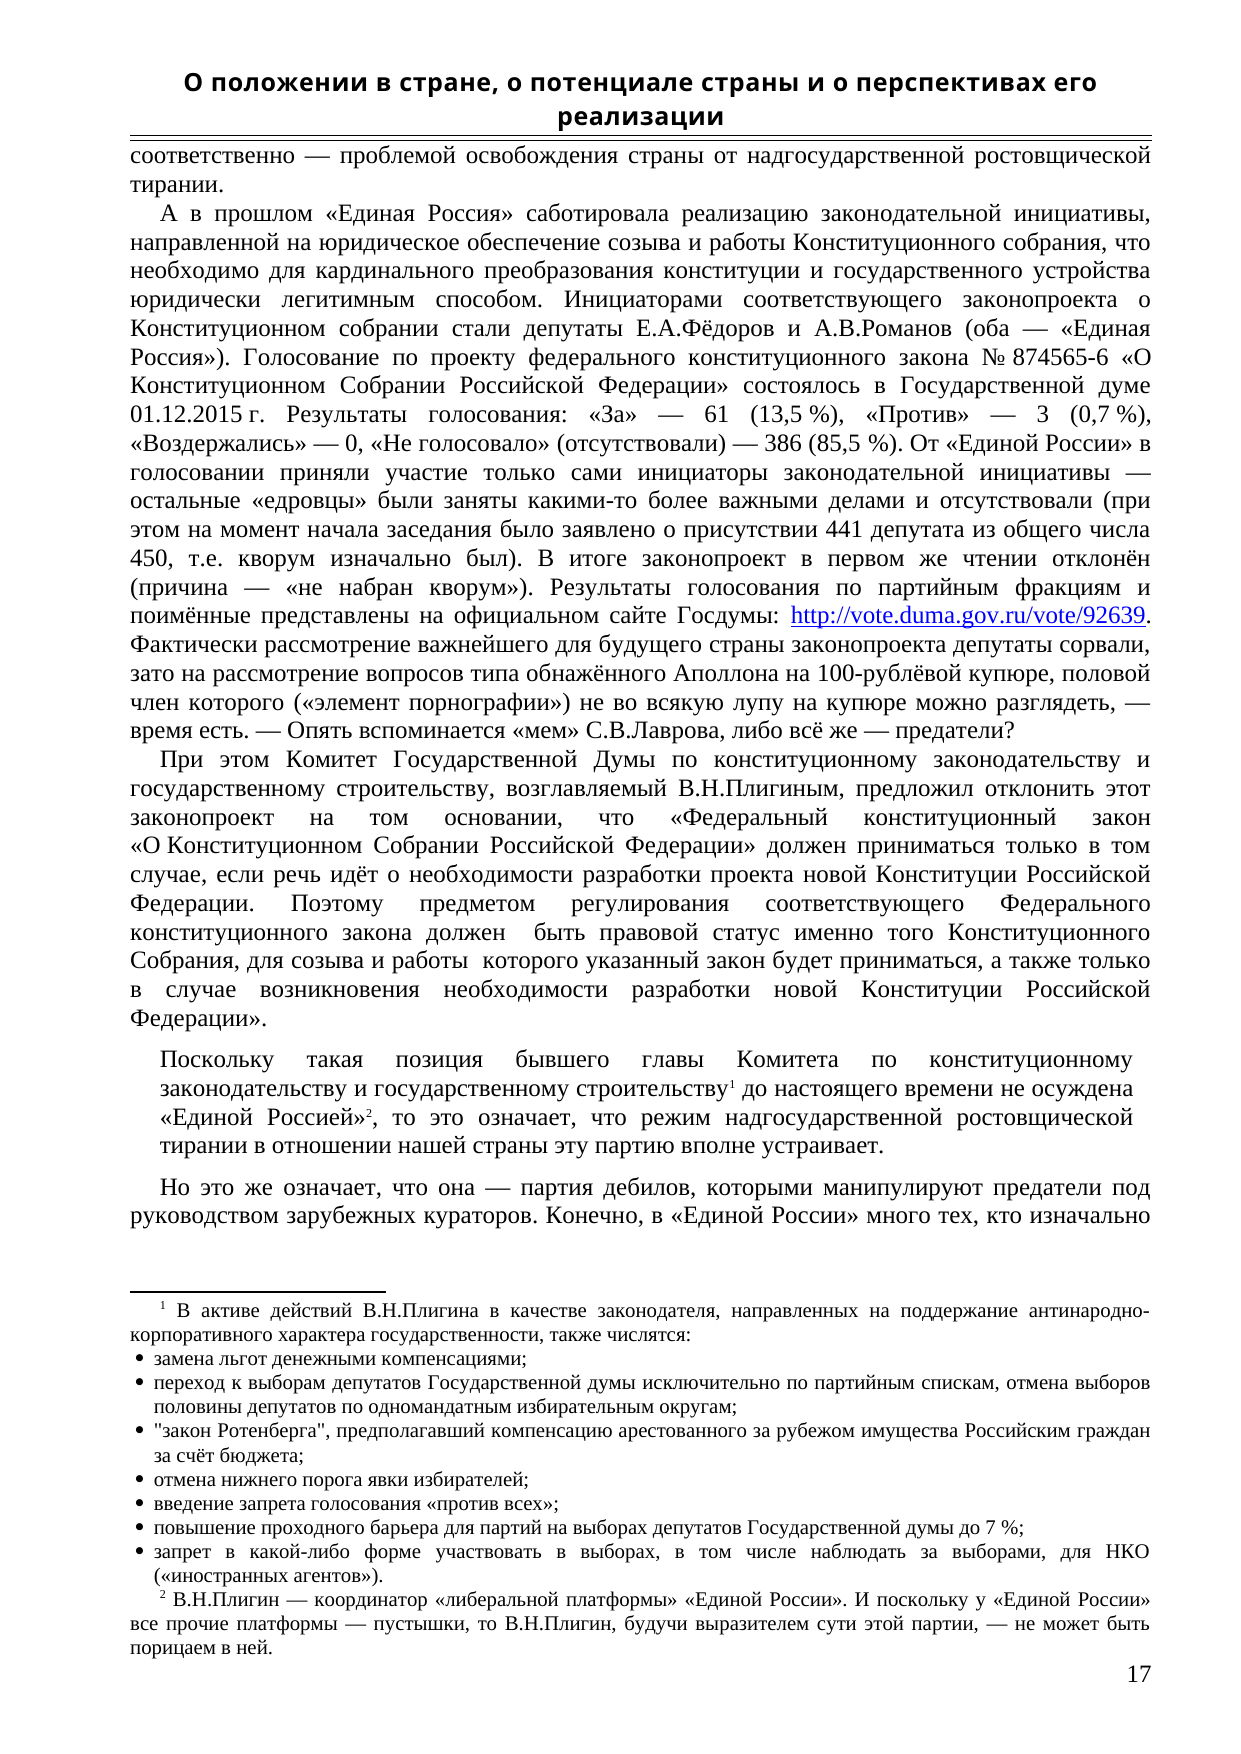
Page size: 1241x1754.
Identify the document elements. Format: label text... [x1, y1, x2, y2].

text соответственно — проблемой освобождения страны от надгосударственной ростовщической тирании. [130, 141, 1152, 198]
text Но это же означает, что она — партия дебилов, которыми манипулируют предатели под руководством зарубежных кураторов. Конечно, в «Единой России» много тех, кто изначально [130, 1172, 1152, 1229]
list отмена нижнего порога явки избирателей; [136, 1467, 1152, 1491]
list "закон Ротенберга", предполагавший компенсацию арестованного за рубежом имущества Российским граждан за счёт бюджета; [136, 1418, 1152, 1467]
list повышение проходного барьера для партий на выборах депутатов Государственной думы до 7 %; [136, 1515, 1152, 1539]
list запрет в какой-либо форме участвовать в выборах, в том числе наблюдать за выборами, для НКО («иностранных агентов»). [136, 1539, 1152, 1587]
list переход к выборам депутатов Государственной думы исключительно по партийным спискам, отмена выборов половины депутатов по одномандатным избирательным округам; [136, 1370, 1152, 1418]
text При этом Комитет Государственной Думы по конституционному законодательству и государственному строительству, возглавляемый В.Н.Плигиным, предложил отклонить этот законопроект на том основании, что «Федеральный конституционный закон «О Конституционном Собрании Российской Федерации» должен приниматься только в том случае, если речь идёт о необходимости разработки проекта новой Конституции Российской Федерации. Поэтому предметом регулирования соответствующего Федерального конституционного закона должен быть правовой статус именно того Конституционного Собрания, для созыва и работы которого указанный закон будет приниматься, а также только в случае возникновения необходимости разработки новой Конституции Российской Федерации». [130, 744, 1152, 1032]
text Поскольку такая позиция бывшего главы Комитета по конституционному законодательству и государственному строительству до настоящего времени не осуждена «Единой Россией», то это означает, что режим надгосударственной ростовщической тирании в отношении нашей страны эту партию вполне устраивает. [159, 1044, 1134, 1159]
text В активе действий В.Н.Плигина в качестве законодателя, направленных на поддержание антинародно-корпоративного характера государственности, также числятся: [130, 1298, 1152, 1346]
text В.Н.Плигин — координатор «либеральной платформы» «Единой России». И поскольку у «Единой России» все прочие платформы — пустышки, то В.Н.Плигин, будучи выразителем сути этой партии, — не может быть порицаем в ней. [130, 1587, 1152, 1659]
list введение запрета голосования «против всех»; [136, 1491, 1152, 1515]
text А в прошлом «Единая Россия» саботировала реализацию законодательной инициативы, направленной на юридическое обеспечение созыва и работы Конституционного собрания, что необходимо для кардинального преобразования конституции и государственного устройства юридически легитимным способом. Инициаторами соответствующего законопроекта о Конституционном собрании стали депутаты Е.А.Фёдоров и А.В.Романов (оба — «Единая Россия»). Голосование по проекту федерального конституционного закона № 874565-6 «О Конституционном Собрании Российской Федерации» состоялось в Государственной думе 01.12.2015 г. Результаты голосования: «За» — 61 (13,5 %), «Против» — 3 (0,7 %), «Воздержались» — 0, «Не голосовало» (отсутствовали) — 386 (85,5 %). От «Единой России» в голосовании приняли участие только сами инициаторы законодательной инициативы — остальные «едровцы» были заняты какими-то более важными делами и отсутствовали (при этом на момент начала заседания было заявлено о присутствии 441 депутата из общего числа 450, т.е. кворум изначально был). В итоге законопроект в первом же чтении отклонён (причина — «не набран кворум»). Результаты голосования по партийным фракциям и поимённые представлены на официальном сайте Госдумы: http://vote.duma.gov.ru/vote/92639. Фактически рассмотрение важнейшего для будущего страны законопроекта депутаты сорвали, зато на рассмотрение вопросов типа обнажённого Аполлона на 100-рублёвой купюре, половой член которого («элемент порнографии») не во всякую лупу на купюре можно разглядеть, — время есть. — Опять вспоминается «мем» С.В.Лаврова, либо всё же — предатели? [130, 198, 1152, 744]
list замена льгот денежными компенсациями; [136, 1346, 1152, 1370]
